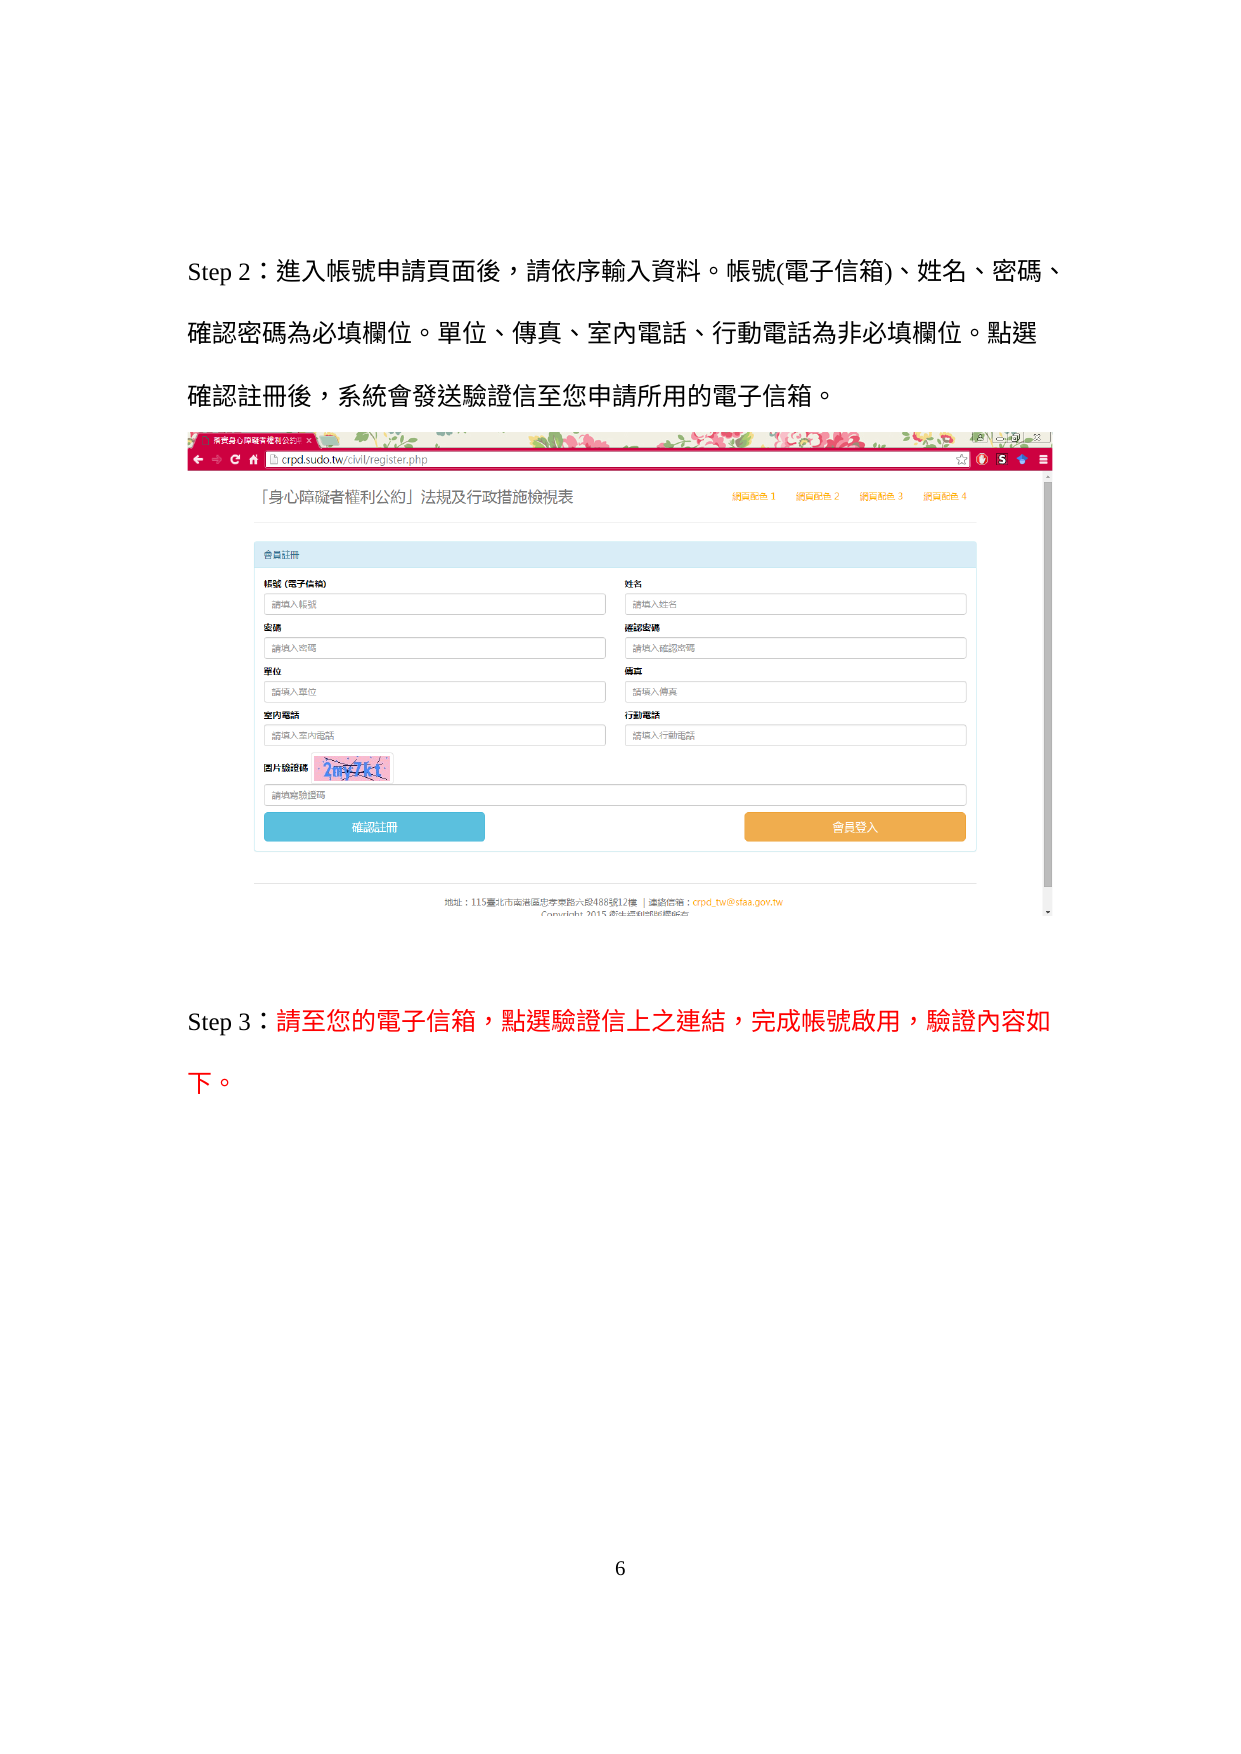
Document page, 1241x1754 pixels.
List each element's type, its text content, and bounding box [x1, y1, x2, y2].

text Step 2：進入帳號申請頁面後，請依序輸入資料。帳號(電子信箱)、姓名、密碼、確認密碼為必填欄位。單位、傳真、室內電話、行動電話為非必填欄位。點選確認註冊後，系統會發送驗證信至您申請所用的電子信箱。 [187, 228, 1053, 415]
text Step 3：請至您的電子信箱，點選驗證信上之連結，完成帳號啟用，驗證內容如下。 [187, 978, 1053, 1103]
